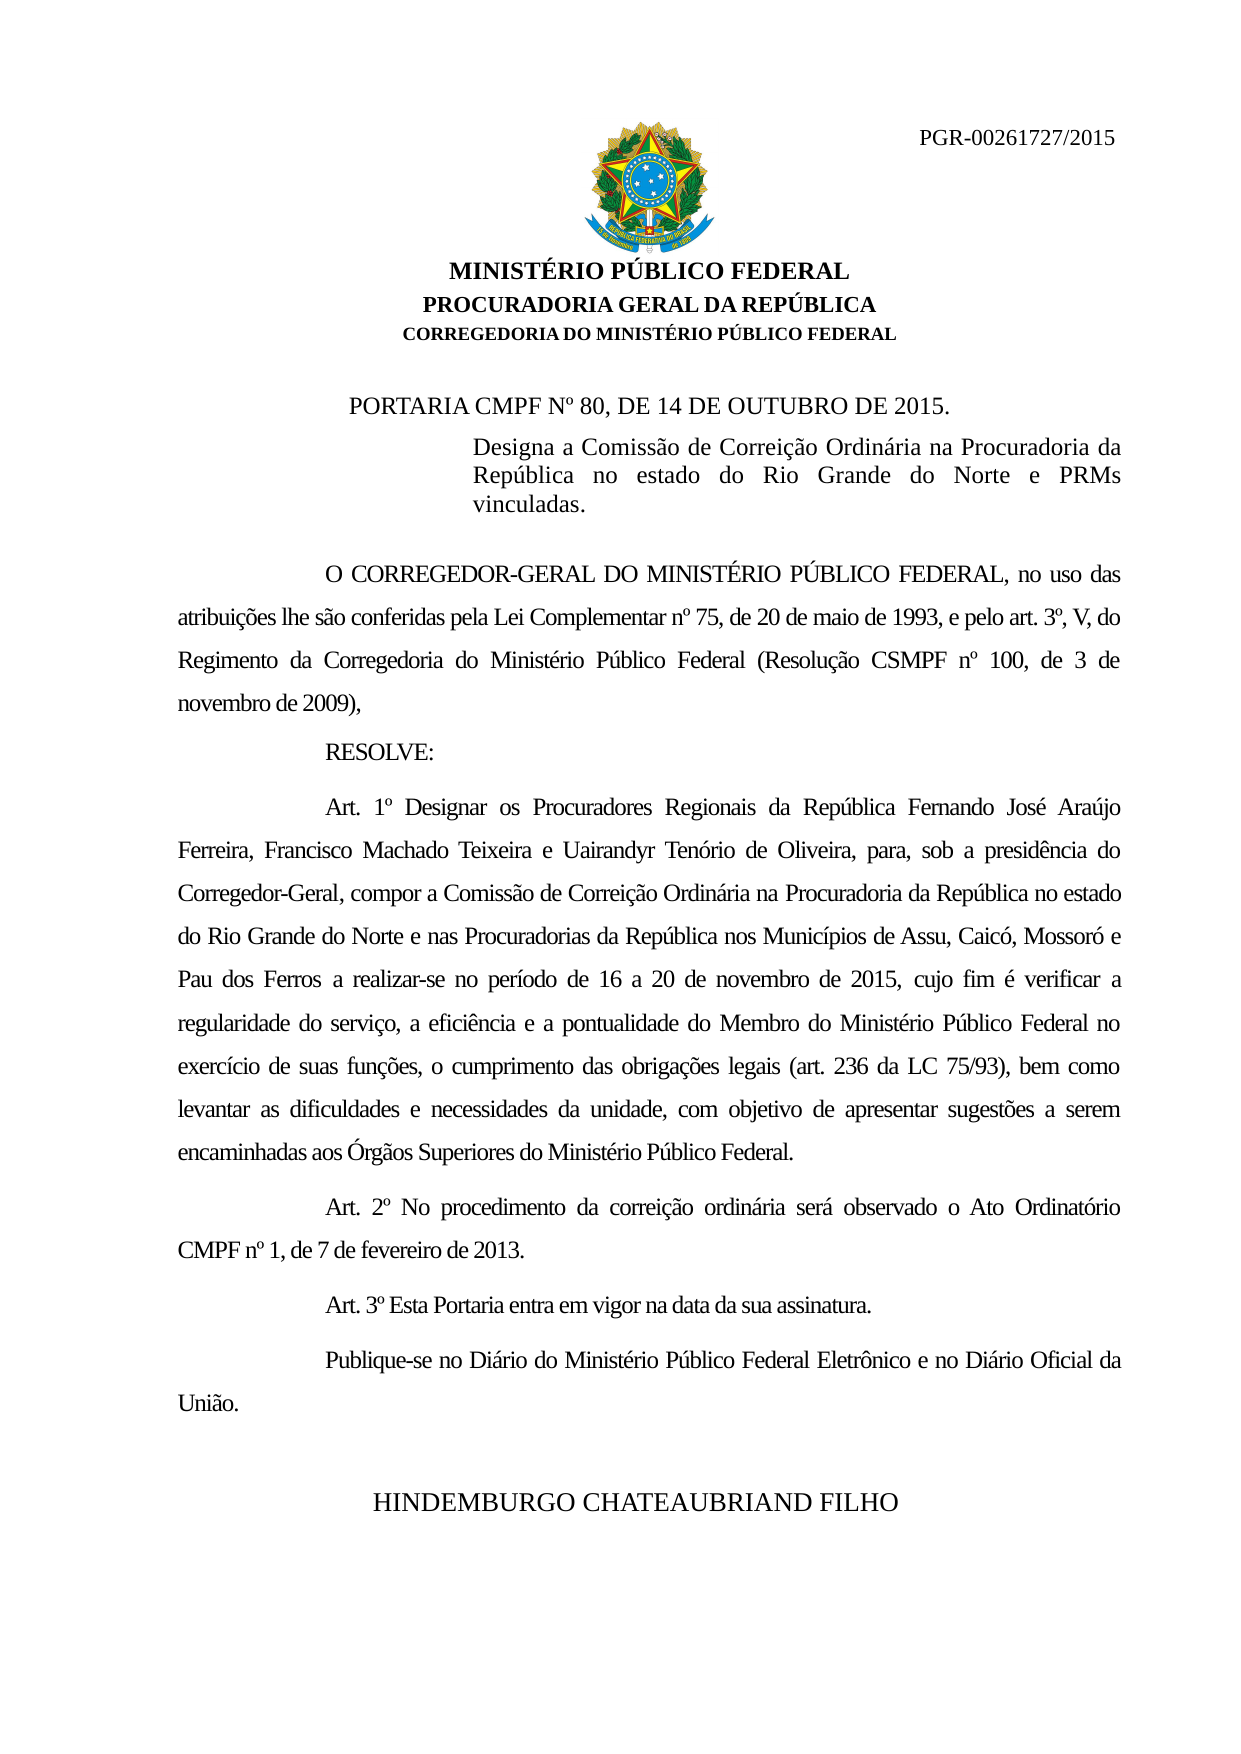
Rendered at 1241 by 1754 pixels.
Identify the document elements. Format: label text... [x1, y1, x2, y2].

picture [580, 118, 719, 257]
text HINDEMBURGO CHATEAUBRIAND FILHO [177, 1486, 1122, 1517]
text Designa a Comissão de Correição Ordinária na Procuradoria da República no estado do Rio Grande do Norte e PRMs vinculadas. [473, 432, 1122, 518]
text CORREGEDORIA DO MINISTÉRIO PÚBLICO FEDERAL [177, 323, 1122, 345]
text PORTARIA CMPF Nº 80, DE 14 DE OUTUBRO DE 2015. [177, 391, 1122, 420]
text PROCURADORIA GERAL DA REPÚBLICA [177, 291, 1122, 317]
text O CORREGEDOR-GERAL DO MINISTÉRIO PÚBLICO FEDERAL, no uso das atribuições lhe são conferidas pela Lei Complementar nº 75, de 20 de maio de 1993, e pelo art. 3º, V, do Regimento da Corregedoria do Ministério Público Federal (Resolução CSMPF nº 100, de 3 de novembro de 2009), [177, 559, 1122, 717]
text Publique-se no Diário do Ministério Público Federal Eletrônico e no Diário Oficial da União. [177, 1345, 1122, 1460]
text Art. 2º No procedimento da correição ordinária será observado o Ato Ordinatório CMPF nº 1, de 7 de fevereiro de 2013. [177, 1192, 1122, 1264]
text RESOLVE: [177, 737, 1122, 766]
text MINISTÉRIO PÚBLICO FEDERAL [177, 118, 1122, 285]
text PGR-00261727/2015 [808, 123, 1115, 150]
text Art. 3º Esta Portaria entra em vigor na data da sua assinatura. [177, 1290, 1122, 1319]
text Art. 1º Designar os Procuradores Regionais da República Fernando José Araújo Ferreira, Francisco Machado Teixeira e Uairandyr Tenório de Oliveira, para, sob a presidência do Corregedor-Geral, compor a Comissão de Correição Ordinária na Procuradoria da República no estado do Rio Grande do Norte e nas Procuradorias da República nos Municípios de Assu, Caicó, Mossoró e Pau dos Ferros a realizar-se no período de 16 a 20 de novembro de 2015, cujo fim é verificar a regularidade do serviço, a eficiência e a pontualidade do Membro do Ministério Público Federal no exercício de suas funções, o cumprimento das obrigações legais (art. 236 da LC 75/93), bem como levantar as dificuldades e necessidades da unidade, com objetivo de apresentar sugestões a serem encaminhadas aos Órgãos Superiores do Ministério Público Federal. [177, 792, 1122, 1166]
